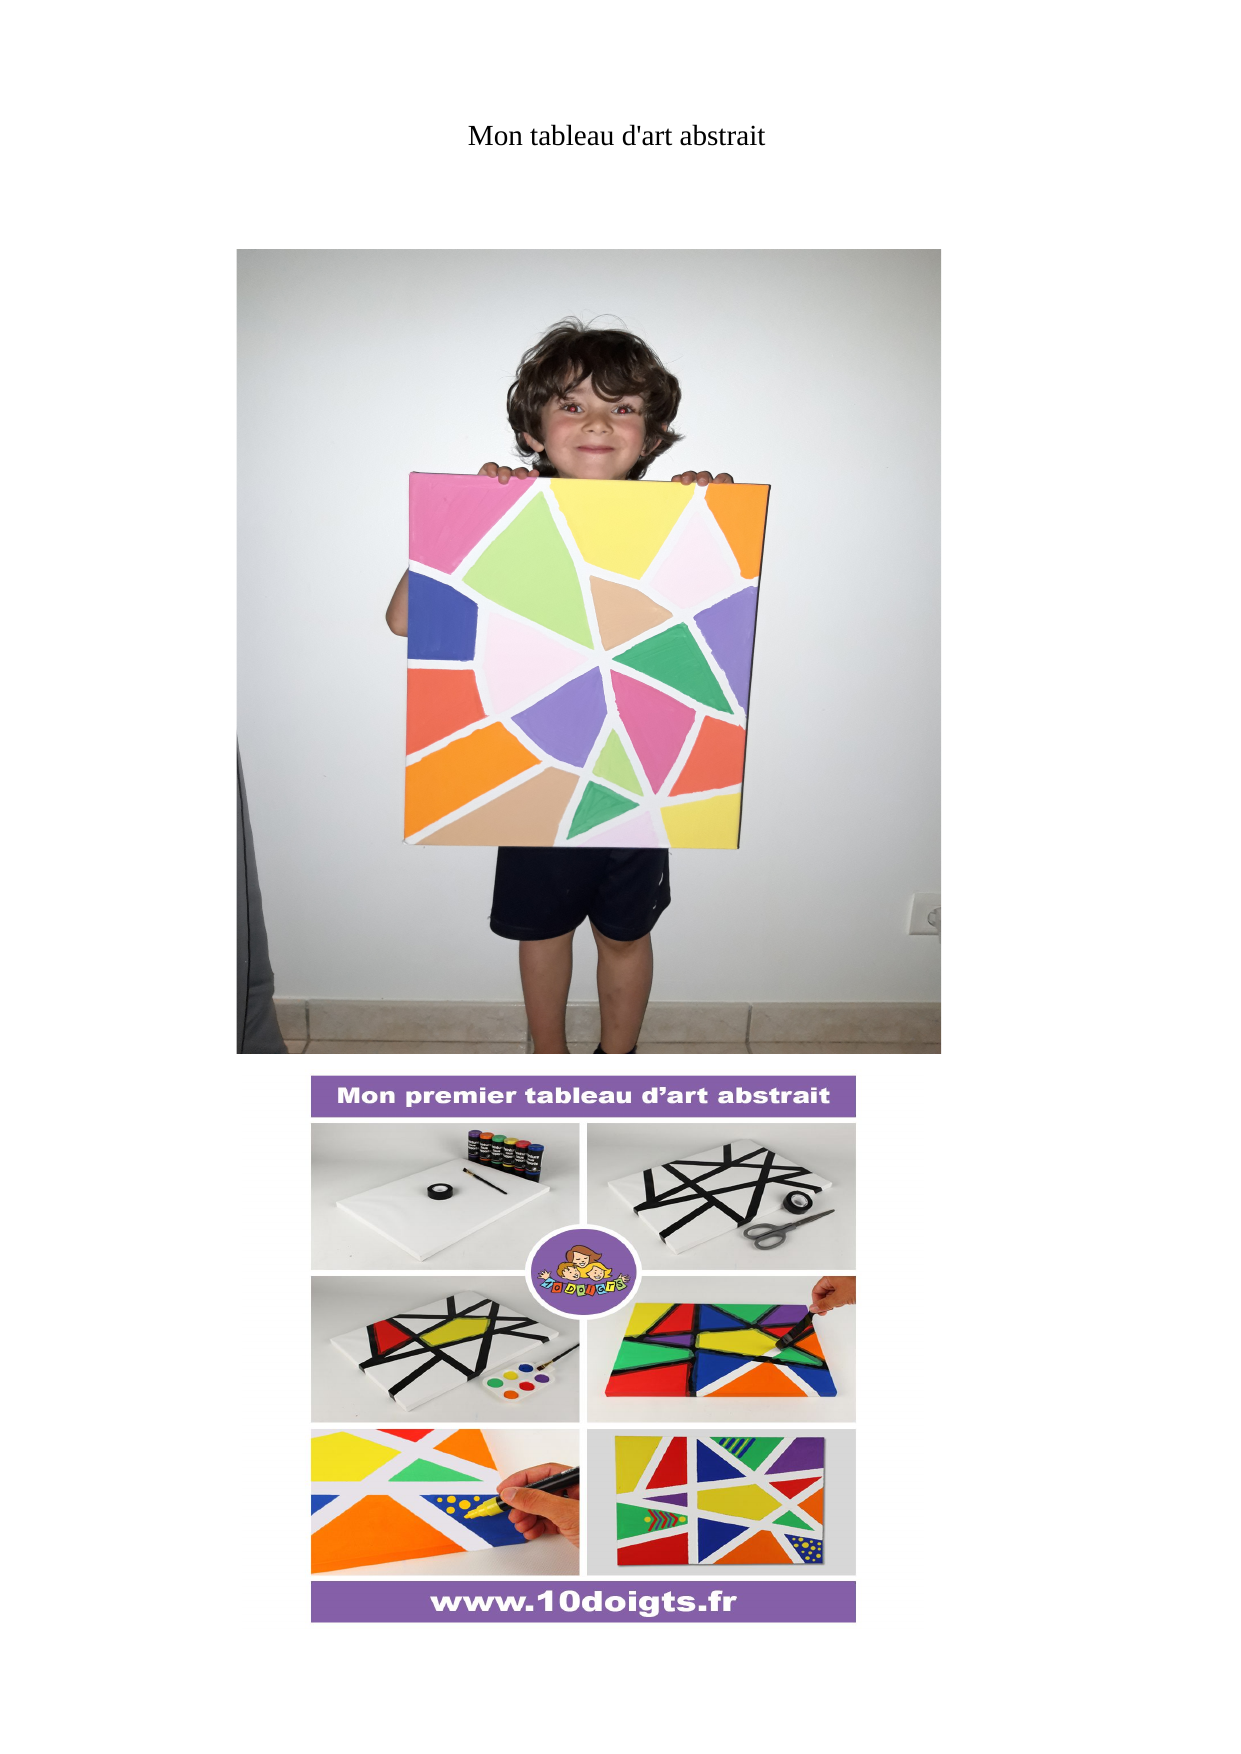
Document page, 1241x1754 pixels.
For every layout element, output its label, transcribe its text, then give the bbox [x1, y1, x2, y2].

picture [241, 1069, 924, 1629]
picture [236, 249, 942, 1054]
text Mon tableau d'art abstrait [118, 118, 1122, 152]
